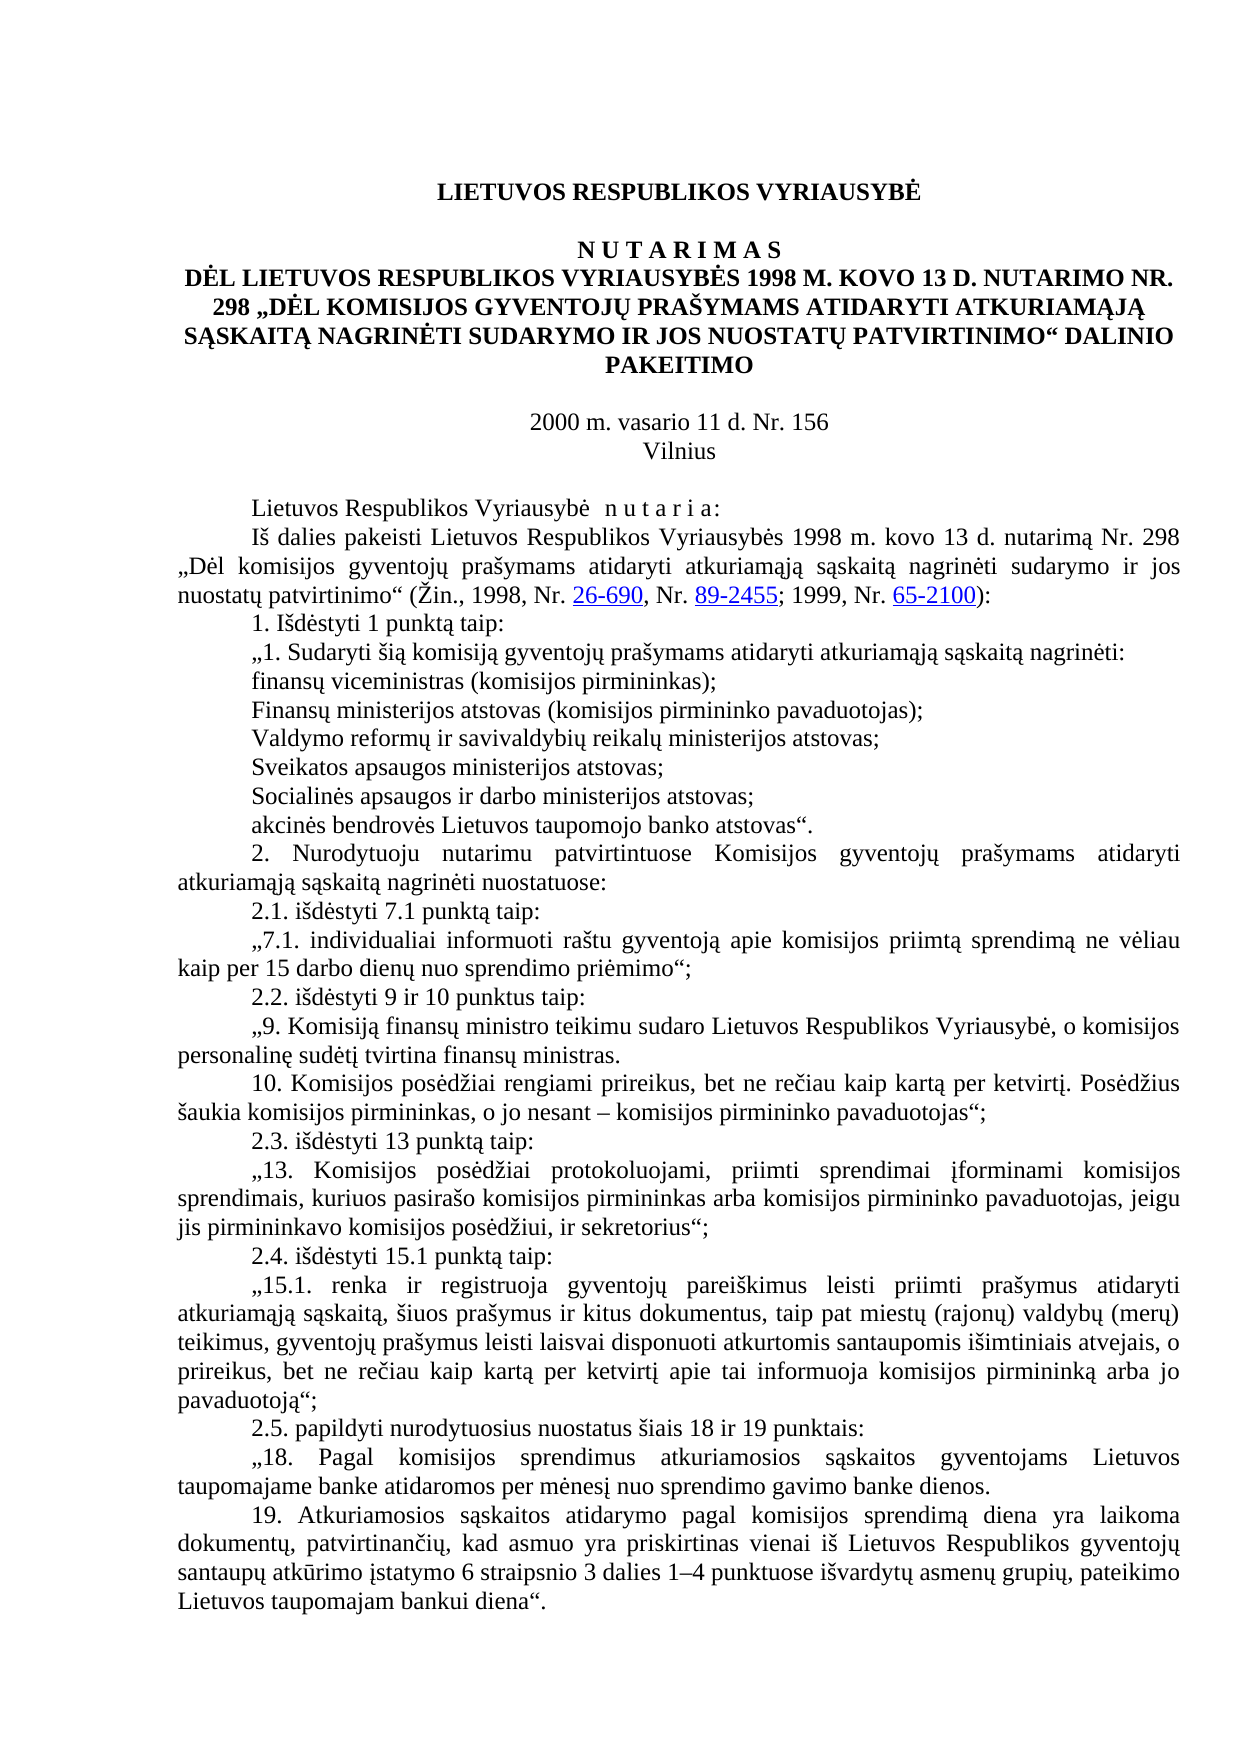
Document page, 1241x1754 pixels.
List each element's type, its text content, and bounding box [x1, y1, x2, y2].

text 2.3. išdėstyti 13 punktą taip: [177, 1126, 1181, 1155]
text akcinės bendrovės Lietuvos taupomojo banko atstovas“. [177, 810, 1181, 838]
text DĖL LIETUVOS RESPUBLIKOS VYRIAUSYBĖS 1998 M. KOVO 13 D. NUTARIMO NR. 298 „DĖL KOMISIJOS GYVENTOJŲ PRAŠYMAMS ATIDARYTI ATKURIAMĄJĄ SĄSKAITĄ NAGRINĖTI SUDARYMO IR JOS NUOSTATŲ PATVIRTINIMO“ DALINIO PAKEITIMO [177, 263, 1181, 378]
text Finansų ministerijos atstovas (komisijos pirmininko pavaduotojas); [177, 695, 1181, 723]
text 2.2. išdėstyti 9 ir 10 punktus taip: [177, 982, 1181, 1011]
text 19. Atkuriamosios sąskaitos atidarymo pagal komisijos sprendimą diena yra laikoma dokumentų, patvirtinančių, kad asmuo yra priskirtinas vienai iš Lietuvos Respublikos gyventojų santaupų atkūrimo įstatymo 6 straipsnio 3 dalies 1–4 punktuose išvardytų asmenų grupių, pateikimo Lietuvos taupomajam bankui diena“. [177, 1500, 1181, 1615]
text finansų viceministras (komisijos pirmininkas); [177, 666, 1181, 695]
text „18. Pagal komisijos sprendimus atkuriamosios sąskaitos gyventojams Lietuvos taupomajame banke atidaromos per mėnesį nuo sprendimo gavimo banke dienos. [177, 1442, 1181, 1500]
text Vilnius [177, 436, 1181, 465]
text 1. Išdėstyti 1 punktą taip: [177, 608, 1181, 637]
text 2. Nurodytuoju nutarimu patvirtintuose Komisijos gyventojų prašymams atidaryti atkuriamąją sąskaitą nagrinėti nuostatuose: [177, 838, 1181, 896]
text N U T A R I M A S [177, 235, 1181, 263]
text Iš dalies pakeisti Lietuvos Respublikos Vyriausybės 1998 m. kovo 13 d. nutarimą Nr. 298 „Dėl komisijos gyventojų prašymams atidaryti atkuriamąją sąskaitą nagrinėti sudarymo ir jos nuostatų patvirtinimo“ (Žin., 1998, Nr. 26-690, Nr. 89-2455; 1999, Nr. 65-2100): [177, 522, 1181, 608]
text Valdymo reformų ir savivaldybių reikalų ministerijos atstovas; [177, 723, 1181, 752]
text Sveikatos apsaugos ministerijos atstovas; [177, 752, 1181, 781]
text „1. Sudaryti šią komisiją gyventojų prašymams atidaryti atkuriamąją sąskaitą nagrinėti: [177, 637, 1181, 666]
text 2.1. išdėstyti 7.1 punktą taip: [177, 896, 1181, 925]
text 2.5. papildyti nurodytuosius nuostatus šiais 18 ir 19 punktais: [177, 1413, 1181, 1442]
text 10. Komisijos posėdžiai rengiami prireikus, bet ne rečiau kaip kartą per ketvirtį. Posėdžius šaukia komisijos pirmininkas, o jo nesant – komisijos pirmininko pavaduotojas“; [177, 1068, 1181, 1126]
text 2.4. išdėstyti 15.1 punktą taip: [177, 1241, 1181, 1270]
text „7.1. individualiai informuoti raštu gyventoją apie komisijos priimtą sprendimą ne vėliau kaip per 15 darbo dienų nuo sprendimo priėmimo“; [177, 925, 1181, 982]
text „15.1. renka ir registruoja gyventojų pareiškimus leisti priimti prašymus atidaryti atkuriamąją sąskaitą, šiuos prašymus ir kitus dokumentus, taip pat miestų (rajonų) valdybų (merų) teikimus, gyventojų prašymus leisti laisvai disponuoti atkurtomis santaupomis išimtiniais atvejais, o prireikus, bet ne rečiau kaip kartą per ketvirtį apie tai informuoja komisijos pirmininką arba jo pavaduotoją“; [177, 1270, 1181, 1413]
text „9. Komisiją finansų ministro teikimu sudaro Lietuvos Respublikos Vyriausybė, o komisijos personalinę sudėtį tvirtina finansų ministras. [177, 1011, 1181, 1068]
text Socialinės apsaugos ir darbo ministerijos atstovas; [177, 781, 1181, 810]
text „13. Komisijos posėdžiai protokoluojami, priimti sprendimai įforminami komisijos sprendimais, kuriuos pasirašo komisijos pirmininkas arba komisijos pirmininko pavaduotojas, jeigu jis pirmininkavo komisijos posėdžiui, ir sekretorius“; [177, 1155, 1181, 1241]
text LIETUVOS RESPUBLIKOS VYRIAUSYBĖ [177, 177, 1181, 206]
text 2000 m. vasario 11 d. Nr. 156 [177, 407, 1181, 436]
text Lietuvos Respublikos Vyriausybė nutaria: [177, 493, 1181, 522]
